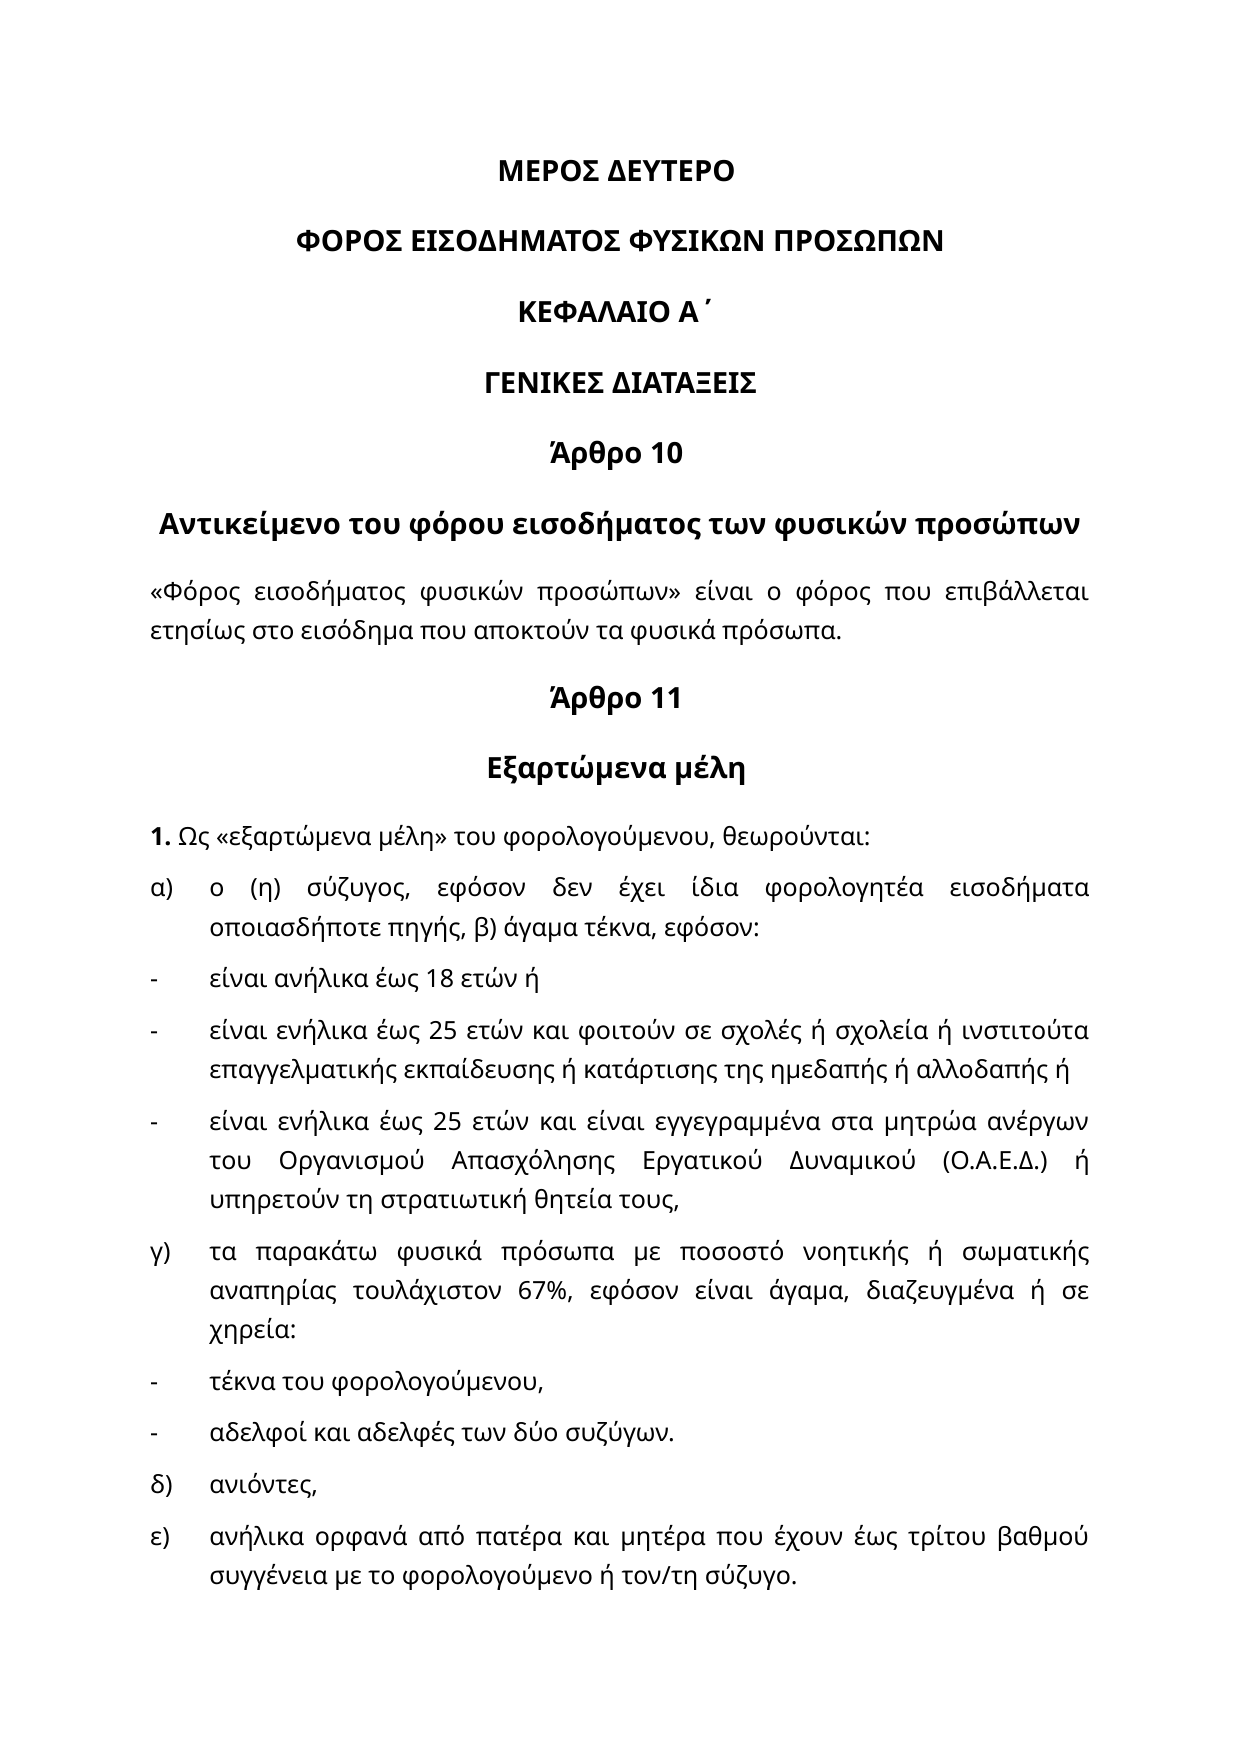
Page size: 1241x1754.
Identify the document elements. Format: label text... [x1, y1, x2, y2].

list - είναι ενήλικα έως 25 ετών και φοιτούν σε σχολές ή σχολεία ή ινστιτούτα επαγγελματικής εκπαίδευσης ή κατάρτισης της ημεδαπής ή αλλοδαπής ή [150, 1012, 1090, 1086]
subtitle ΓΕΝΙΚΕΣ ΔΙΑΤΑΞΕΙΣ [150, 362, 1090, 402]
subtitle ΚΕΦΑΛΑΙΟ Α΄ [150, 291, 1090, 331]
text «Φόρος εισοδήματος φυσικών προσώπων» είναι ο φόρος που επιβάλλεται ετησίως στο εισόδημα που αποκτούν τα φυσικά πρόσωπα. [150, 574, 1090, 647]
list ε) ανήλικα ορφανά από πατέρα και μητέρα που έχουν έως τρίτου βαθμού συγγένεια με το φορολογούμενο ή τον/τη σύζυγο. [150, 1518, 1090, 1592]
text 1. Ως «εξαρτώμενα μέλη» του φορολογούμενου, θεωρούνται: [150, 818, 1090, 852]
list δ) ανιόντες, [150, 1467, 1090, 1501]
list - είναι ανήλικα έως 18 ετών ή [150, 961, 1090, 995]
subtitle Αντικείμενο του φόρου εισοδήματος των φυσικών προσώπων [150, 503, 1090, 543]
subtitle ΦΟΡΟΣ ΕΙΣΟΔΗΜΑΤΟΣ ΦΥΣΙΚΩΝ ΠΡΟΣΩΠΩΝ [150, 221, 1090, 260]
subtitle Εξαρτώμενα μέλη [150, 748, 1090, 787]
list - είναι ενήλικα έως 25 ετών και είναι εγγεγραμμένα στα μητρώα ανέργων του Οργανισμού Απασχόλησης Εργατικού Δυναμικού (Ο.Α.Ε.Δ.) ή υπηρετούν τη στρατιωτική θητεία τους, [150, 1103, 1090, 1216]
list γ) τα παρακάτω φυσικά πρόσωπα με ποσοστό νοητικής ή σωματικής αναπηρίας τουλάχιστον 67%, εφόσον είναι άγαμα, διαζευγμένα ή σε χηρεία: [150, 1233, 1090, 1346]
list - τέκνα του φορολογούμενου, [150, 1363, 1090, 1397]
list - αδελφοί και αδελφές των δύο συζύγων. [150, 1415, 1090, 1449]
subtitle Άρθρο 11 [150, 677, 1090, 717]
subtitle Άρθρο 10 [150, 432, 1090, 472]
list α) ο (η) σύζυγος, εφόσον δεν έχει ίδια φορολογητέα εισοδήματα οποιασδήποτε πηγής, β) άγαμα τέκνα, εφόσον: [150, 870, 1090, 943]
subtitle ΜΕΡΟΣ ΔΕΥΤΕΡΟ [150, 150, 1090, 190]
